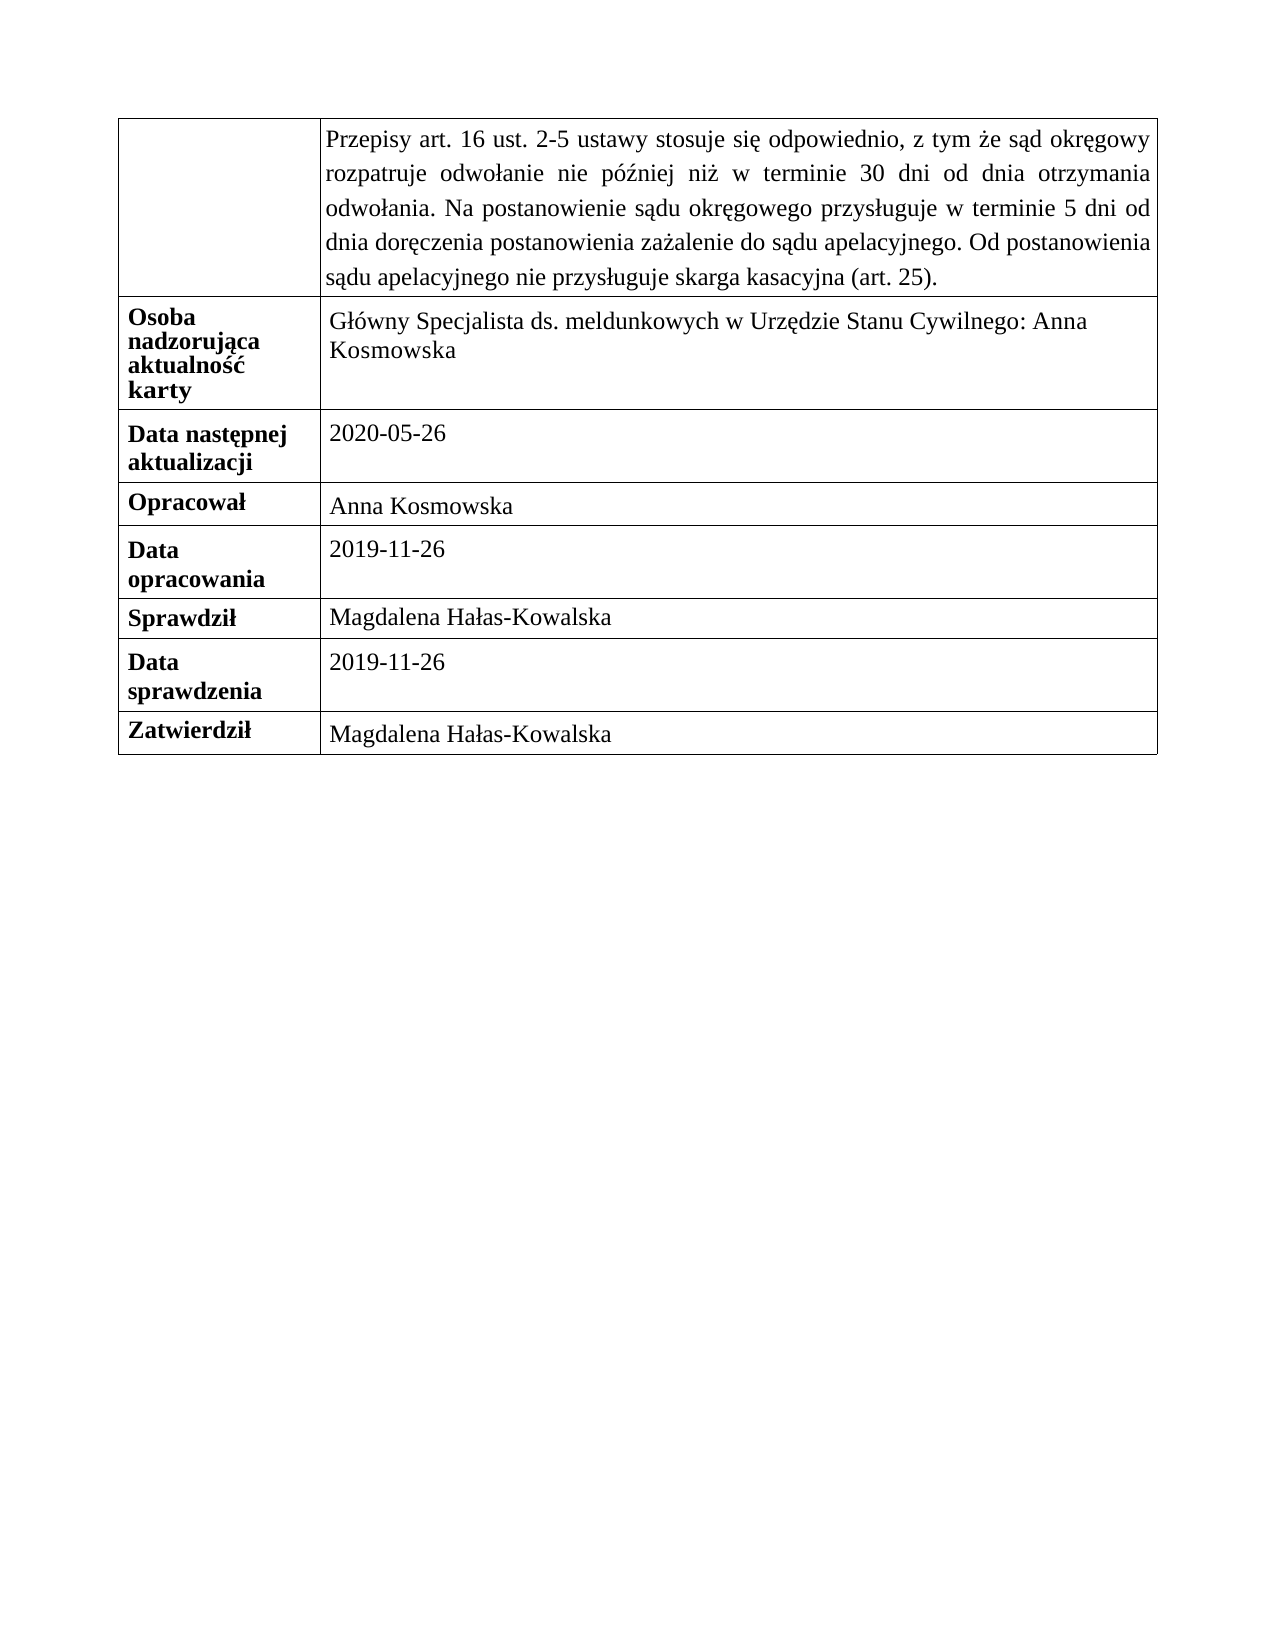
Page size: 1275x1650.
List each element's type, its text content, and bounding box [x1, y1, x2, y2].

table_cell 2019-11-26 [321, 639, 1157, 711]
table_cell Data następnej aktualizacji [119, 410, 320, 482]
table_cell Data opracowania [119, 526, 320, 598]
table_cell Magdalena Hałas-Kowalska [321, 712, 1157, 754]
table_cell Zatwierdził [119, 712, 320, 754]
table_cell Data sprawdzenia [119, 639, 320, 711]
table_cell [119, 119, 320, 296]
table_cell Magdalena Hałas-Kowalska [321, 599, 1157, 638]
table_cell Opracował [119, 483, 320, 525]
table_cell Przepisy art. 16 ust. 2-5 ustawy stosuje się odpowiednio, z tym że sąd okręgowy rozpatruje odwołanie nie później niż w terminie 30 dni od dnia otrzymania odwołania. Na postanowienie sądu okręgowego przysługuje w terminie 5 dni od dnia doręczenia postanowienia zażalenie do sądu apelacyjnego. Od postanowienia sądu apelacyjnego nie przysługuje skarga kasacyjna (art. 25). [321, 119, 1157, 296]
table_cell Główny Specjalista ds. meldunkowych w Urzędzie Stanu Cywilnego: Anna Kosmowska [321, 297, 1157, 409]
table_cell 2019-11-26 [321, 526, 1157, 598]
table_cell Anna Kosmowska [321, 483, 1157, 525]
table_cell Sprawdził [119, 599, 320, 638]
table_cell Osoba nadzorująca aktualność karty [119, 297, 320, 409]
table_cell 2020-05-26 [321, 410, 1157, 482]
